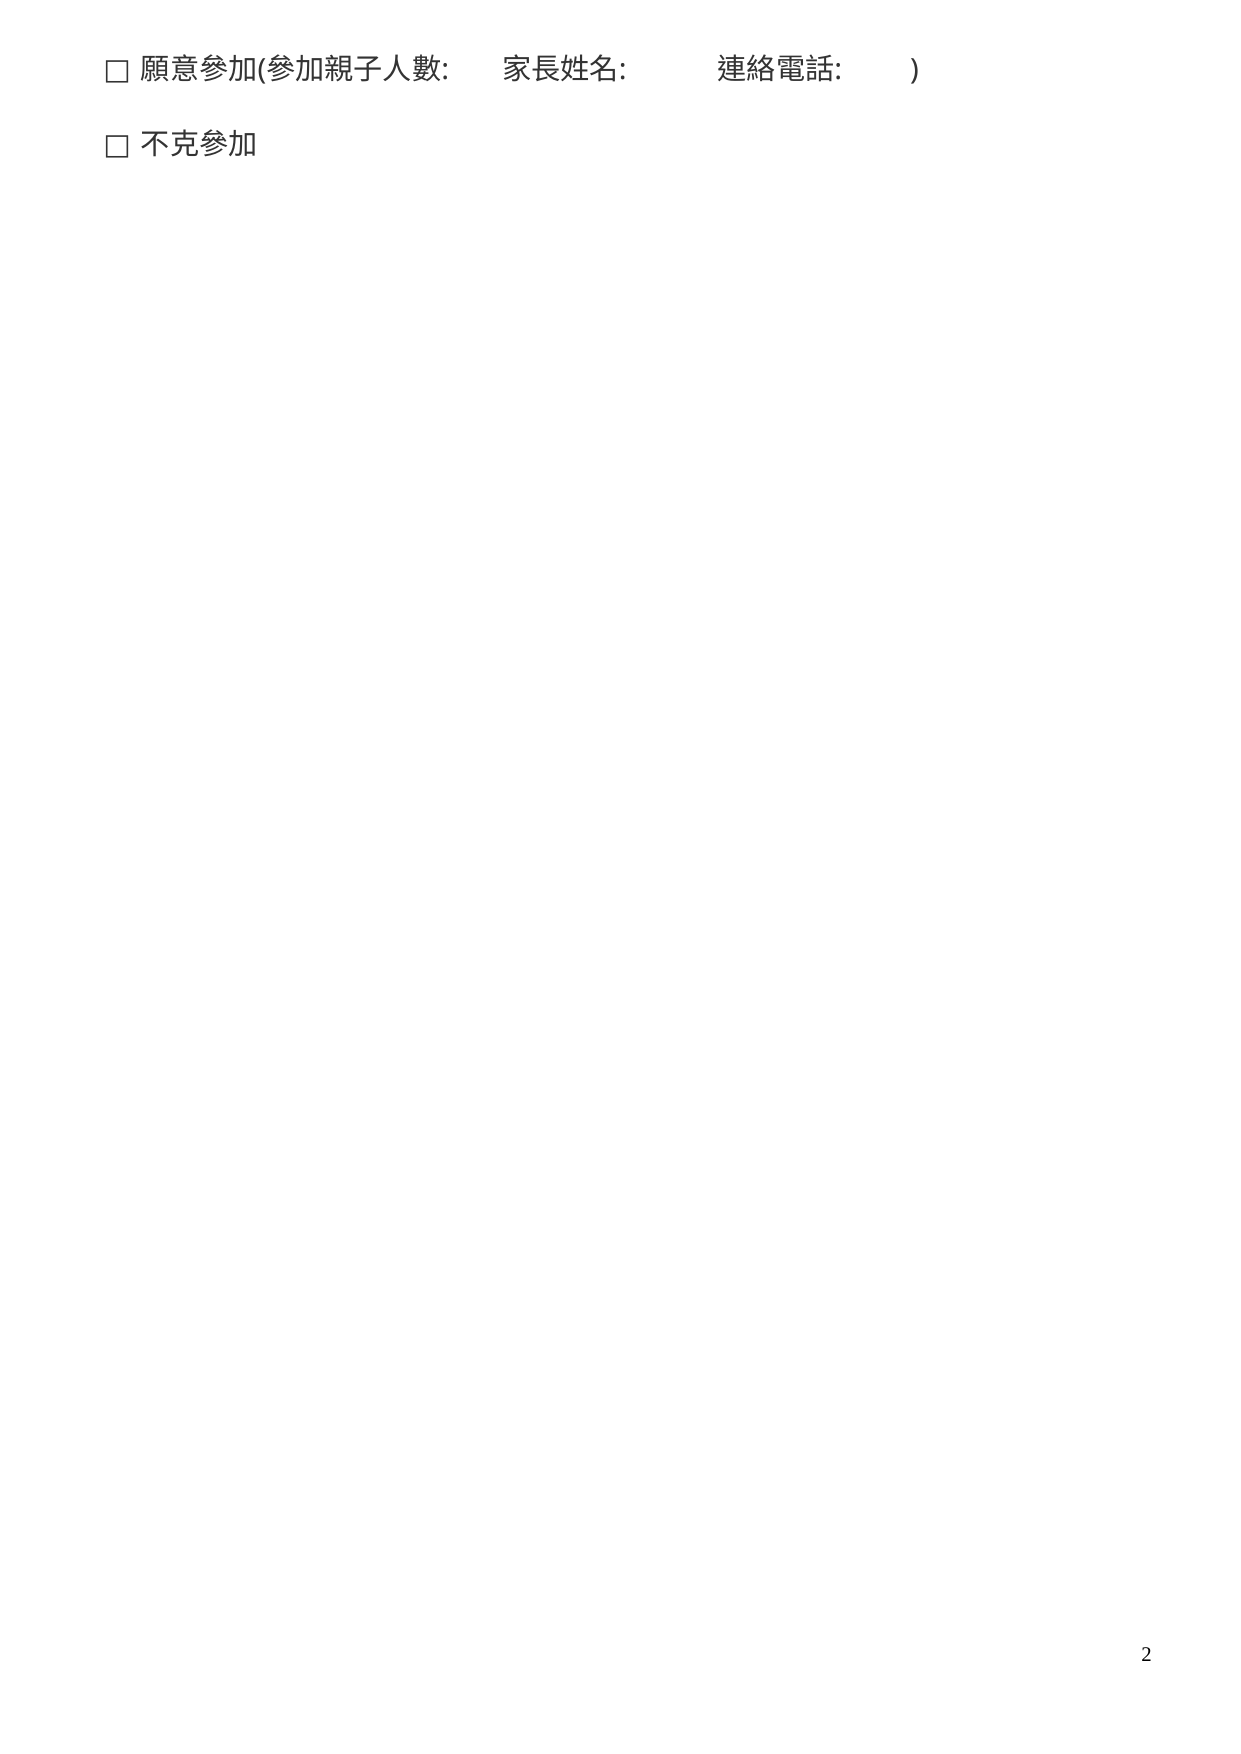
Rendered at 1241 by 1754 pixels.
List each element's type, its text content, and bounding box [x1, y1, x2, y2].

list 願意參加(參加親子人數: 家長姓名: 連絡電話: ) [103, 30, 1152, 105]
list 不克參加 [103, 105, 1152, 180]
